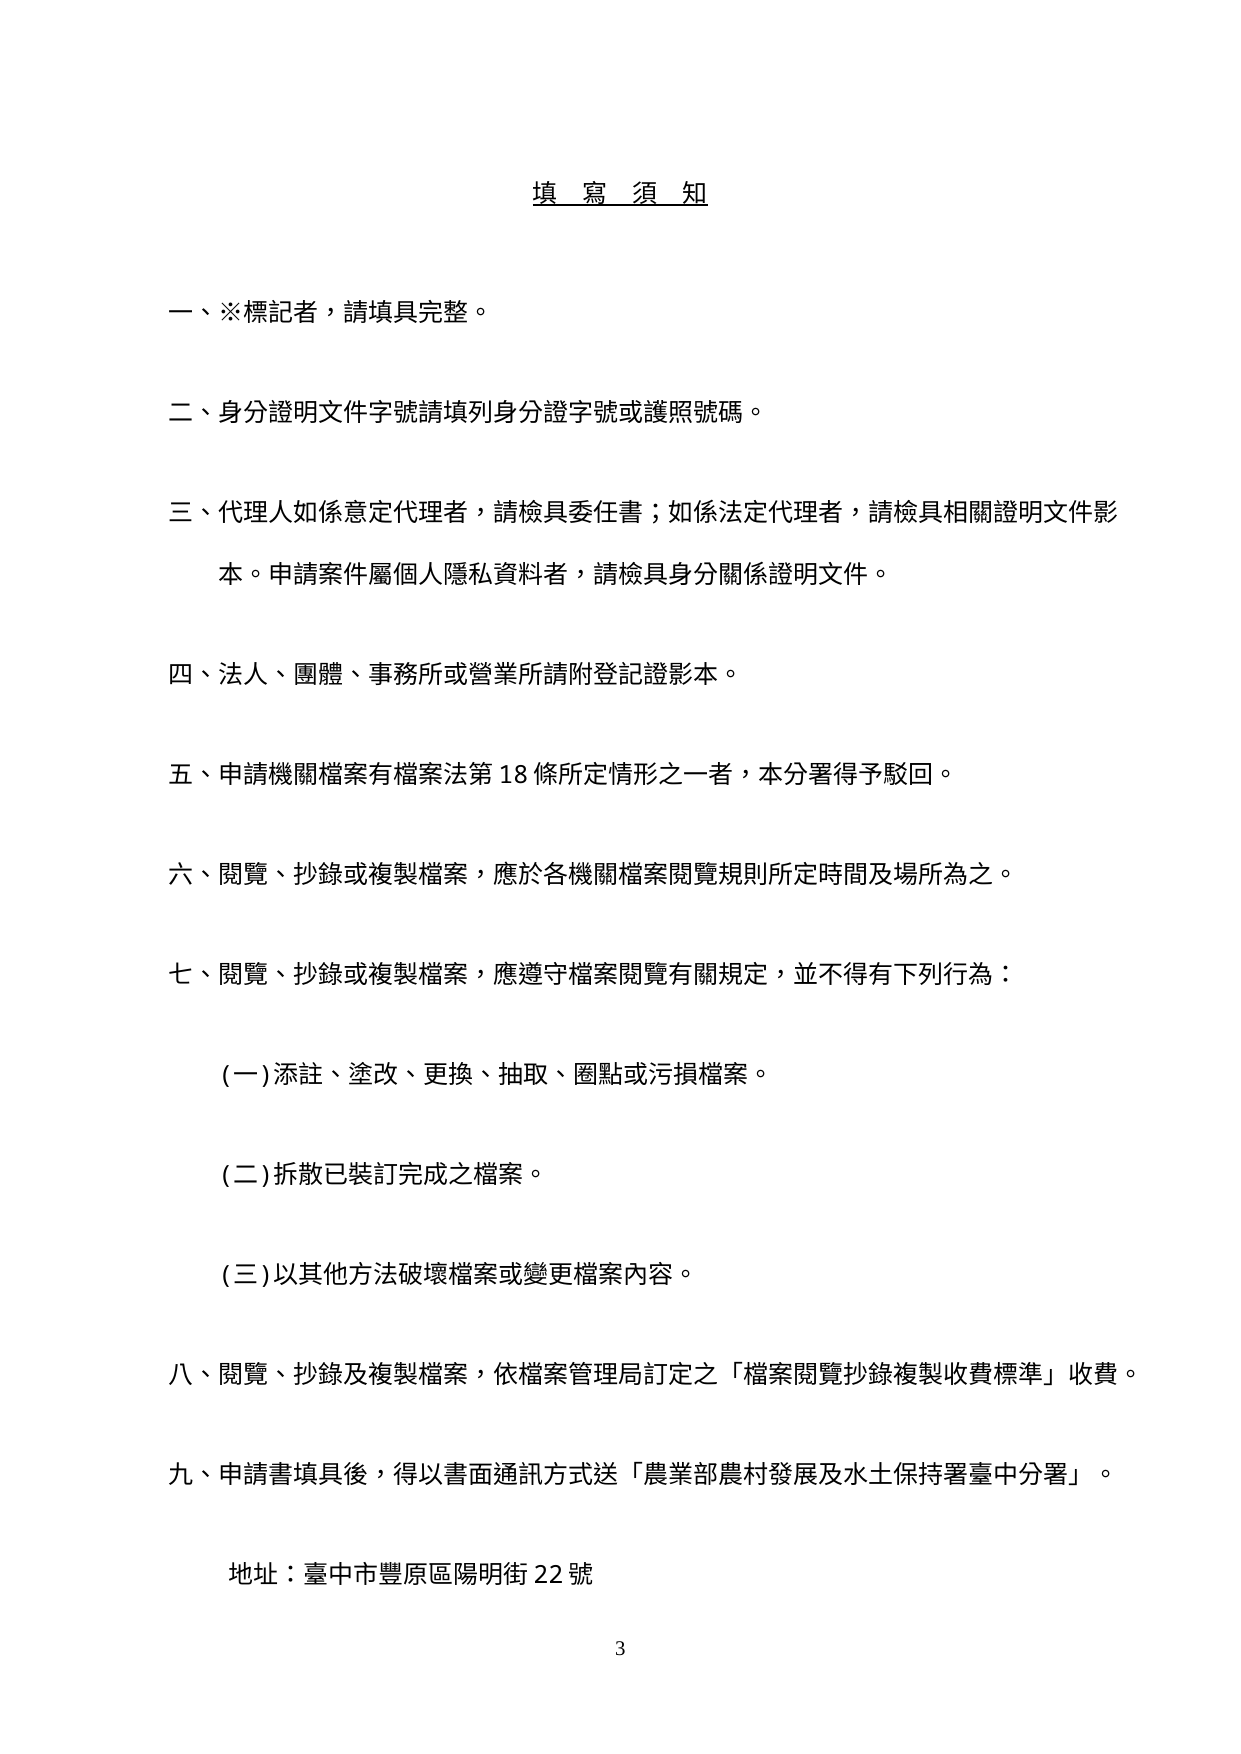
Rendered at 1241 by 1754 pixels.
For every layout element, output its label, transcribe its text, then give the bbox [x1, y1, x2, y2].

text 七、閱覽、抄錄或複製檔案，應遵守檔案閱覽有關規定，並不得有下列行為： [168, 931, 1122, 993]
text (三)以其他方法破壞檔案或變更檔案內容。 [143, 1231, 1122, 1293]
text 四、法人、團體、事務所或營業所請附登記證影本。 [168, 631, 1122, 693]
text 一、※標記者，請填具完整。 [168, 268, 1122, 331]
text 五、申請機關檔案有檔案法第18條所定情形之一者，本分署得予駁回。 [168, 731, 1122, 793]
text 九、申請書填具後，得以書面通訊方式送「農業部農村發展及水土保持署臺中分署」。 [168, 1431, 1122, 1493]
text 地址：臺中市豐原區陽明街22號 [168, 1531, 1122, 1593]
text 八、閱覽、抄錄及複製檔案，依檔案管理局訂定之「檔案閱覽抄錄複製收費標準」收費。 [168, 1331, 1122, 1393]
text (一)添註、塗改、更換、抽取、圈點或污損檔案。 [143, 1031, 1122, 1093]
text 三、代理人如係意定代理者，請檢具委任書；如係法定代理者，請檢具相關證明文件影本。申請案件屬個人隱私資料者，請檢具身分關係證明文件。 [168, 468, 1122, 593]
text 二、身分證明文件字號請填列身分證字號或護照號碼。 [168, 368, 1122, 431]
text 六、閱覽、抄錄或複製檔案，應於各機關檔案閱覽規則所定時間及場所為之。 [168, 831, 1122, 893]
text (二)拆散已裝訂完成之檔案。 [143, 1131, 1122, 1193]
text 填 寫 須 知 [118, 150, 1122, 212]
